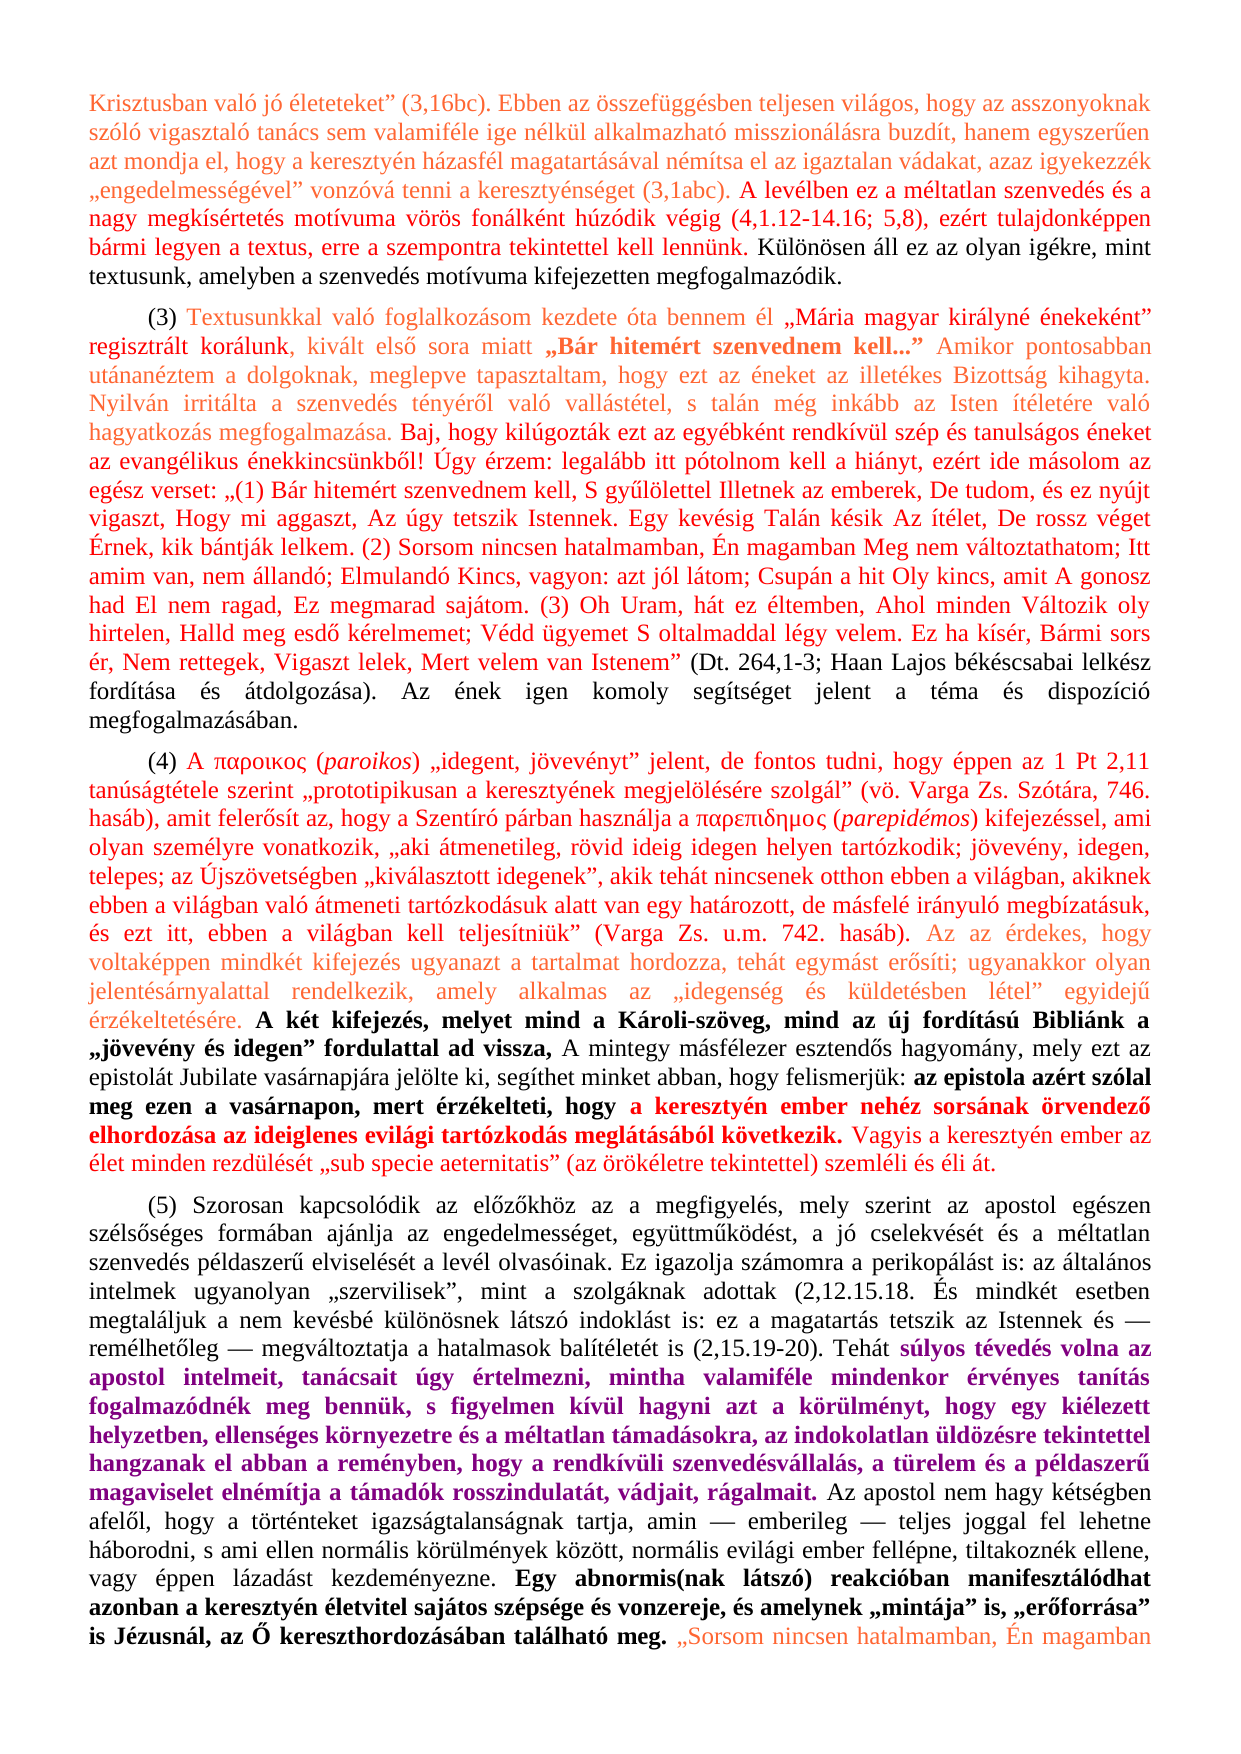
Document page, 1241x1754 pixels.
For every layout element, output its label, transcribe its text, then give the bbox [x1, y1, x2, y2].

text Krisztusban való jó életeteket” (3,16bc). Ebben az összefüggésben teljesen világos, hogy az asszonyoknak szóló vigasztaló tanács sem valamiféle ige nélkül alkalmazható misszionálásra buzdít, hanem egyszerűen azt mondja el, hogy a keresztyén házasfél magatartásával némítsa el az igaztalan vádakat, azaz igyekezzék „engedelmességével” vonzóvá tenni a keresztyénséget (3,1abc). A levélben ez a méltatlan szenvedés és a nagy megkísértetés motívuma vörös fonálként húzódik végig (4,1.12-14.16; 5,8), ezért tulajdonképpen bármi legyen a textus, erre a szempontra tekintettel kell lennünk. Különösen áll ez az olyan igékre, mint textusunk, amelyben a szenvedés motívuma kifejezetten megfogalmazódik. [88, 88, 1152, 290]
text (5) Szorosan kapcsolódik az előzőkhöz az a megfigyelés, mely szerint az apostol egészen szélsőséges formában ajánlja az engedelmességet, együttműködést, a jó cselekvését és a méltatlan szenvedés példaszerű elviselését a levél olvasóinak. Ez igazolja számomra a perikopálást is: az általános intelmek ugyanolyan „szervilisek”, mint a szolgáknak adottak (2,12.15.18. És mindkét esetben megtaláljuk a nem kevésbé különösnek látszó indoklást is: ez a magatartás tetszik az Istennek és — remélhetőleg — megváltoztatja a hatalmasok balítéletét is (2,15.19-20). Tehát súlyos tévedés volna az apostol intelmeit, tanácsait úgy értelmezni, mintha valamiféle mindenkor érvényes tanítás fogalmazódnék meg bennük, s figyelmen kívül hagyni azt a körülményt, hogy egy kiélezett helyzetben, ellenséges környezetre és a méltatlan támadásokra, az indokolatlan üldözésre tekintettel hangzanak el abban a reményben, hogy a rendkívüli szenvedésvállalás, a türelem és a példaszerű magaviselet elnémítja a támadók rosszindulatát, vádjait, rágalmait. Az apostol nem hagy kétségben afelől, hogy a történteket igazságtalanságnak tartja, amin — emberileg — teljes joggal fel lehetne háborodni, s ami ellen normális körülmények között, normális evilági ember fellépne, tiltakoznék ellene, vagy éppen lázadást kezdeményezne. Egy abnormis(nak látszó) reakcióban manifesztálódhat azonban a keresztyén életvitel sajátos szépsége és vonzereje, és amelynek „mintája” is, „erőforrása” is Jézusnál, az Ő kereszthordozásában található meg. „Sorsom nincsen hatalmamban, Én magamban [88, 1190, 1152, 1650]
text (4) A παροικος (paroikos) „idegent, jövevényt” jelent, de fontos tudni, hogy éppen az 1 Pt 2,11 tanúságtétele szerint „prototipikusan a keresztyének megjelölésére szolgál” (vö. Varga Zs. Szótára, 746. hasáb), amit felerősít az, hogy a Szentíró párban használja a παρεπιδημος (parepidémos) kifejezéssel, ami olyan személyre vonatkozik, „aki átmenetileg, rövid ideig idegen helyen tartózkodik; jövevény, idegen, telepes; az Újszövetségben „kiválasztott idegenek”, akik tehát nincsenek otthon ebben a világban, akiknek ebben a világban való átmeneti tartózkodásuk alatt van egy határozott, de másfelé irányuló megbízatásuk, és ezt itt, ebben a világban kell teljesítniük” (Varga Zs. u.m. 742. hasáb). Az az érdekes, hogy voltaképpen mindkét kifejezés ugyanazt a tartalmat hordozza, tehát egymást erősíti; ugyanakkor olyan jelentésárnyalattal rendelkezik, amely alkalmas az „idegenség és küldetésben létel” egyidejű érzékeltetésére. A két kifejezés, melyet mind a Károli-szöveg, mind az új fordítású Bibliánk a „jövevény és idegen” fordulattal ad vissza, A mintegy másfélezer esztendős hagyomány, mely ezt az epistolát Jubilate vasárnapjára jelölte ki, segíthet minket abban, hogy felismerjük: az epistola azért szólal meg ezen a vasárnapon, mert érzékelteti, hogy a keresztyén ember nehéz sorsának örvendező elhordozása az ideiglenes evilági tartózkodás meglátásából következik. Vagyis a keresztyén ember az élet minden rezdülését „sub specie aeternitatis” (az örökéletre tekintettel) szemléli és éli át. [88, 746, 1152, 1177]
text (3) Textusunkkal való foglalkozásom kezdete óta bennem él „Mária magyar királyné énekeként” regisztrált korálunk, kivált első sora miatt „Bár hitemért szenvednem kell...” Amikor pontosabban utánanéztem a dolgoknak, meglepve tapasztaltam, hogy ezt az éneket az illetékes Bizottság kihagyta. Nyilván irritálta a szenvedés tényéről való vallástétel, s talán még inkább az Isten ítéletére való hagyatkozás megfogalmazása. Baj, hogy kilúgozták ezt az egyébként rendkívül szép és tanulságos éneket az evangélikus énekkincsünkből! Úgy érzem: legalább itt pótolnom kell a hiányt, ezért ide másolom az egész verset: „(1) Bár hitemért szenvednem kell, S gyűlölettel Illetnek az emberek, De tudom, és ez nyújt vigaszt, Hogy mi aggaszt, Az úgy tetszik Istennek. Egy kevésig Talán késik Az ítélet, De rossz véget Érnek, kik bántják lelkem. (2) Sorsom nincsen hatalmamban, Én magamban Meg nem változtathatom; Itt amim van, nem állandó; Elmulandó Kincs, vagyon: azt jól látom; Csupán a hit Oly kincs, amit A gonosz had El nem ragad, Ez megmarad sajátom. (3) Oh Uram, hát ez éltemben, Ahol minden Változik oly hirtelen, Halld meg esdő kérelmemet; Védd ügyemet S oltalmaddal légy velem. Ez ha kísér, Bármi sors ér, Nem rettegek, Vigaszt lelek, Mert velem van Istenem” (Dt. 264,1-3; Haan Lajos békéscsabai lelkész fordítása és átdolgozása). Az ének igen komoly segítséget jelent a téma és dispozíció megfogalmazásában. [88, 302, 1152, 733]
